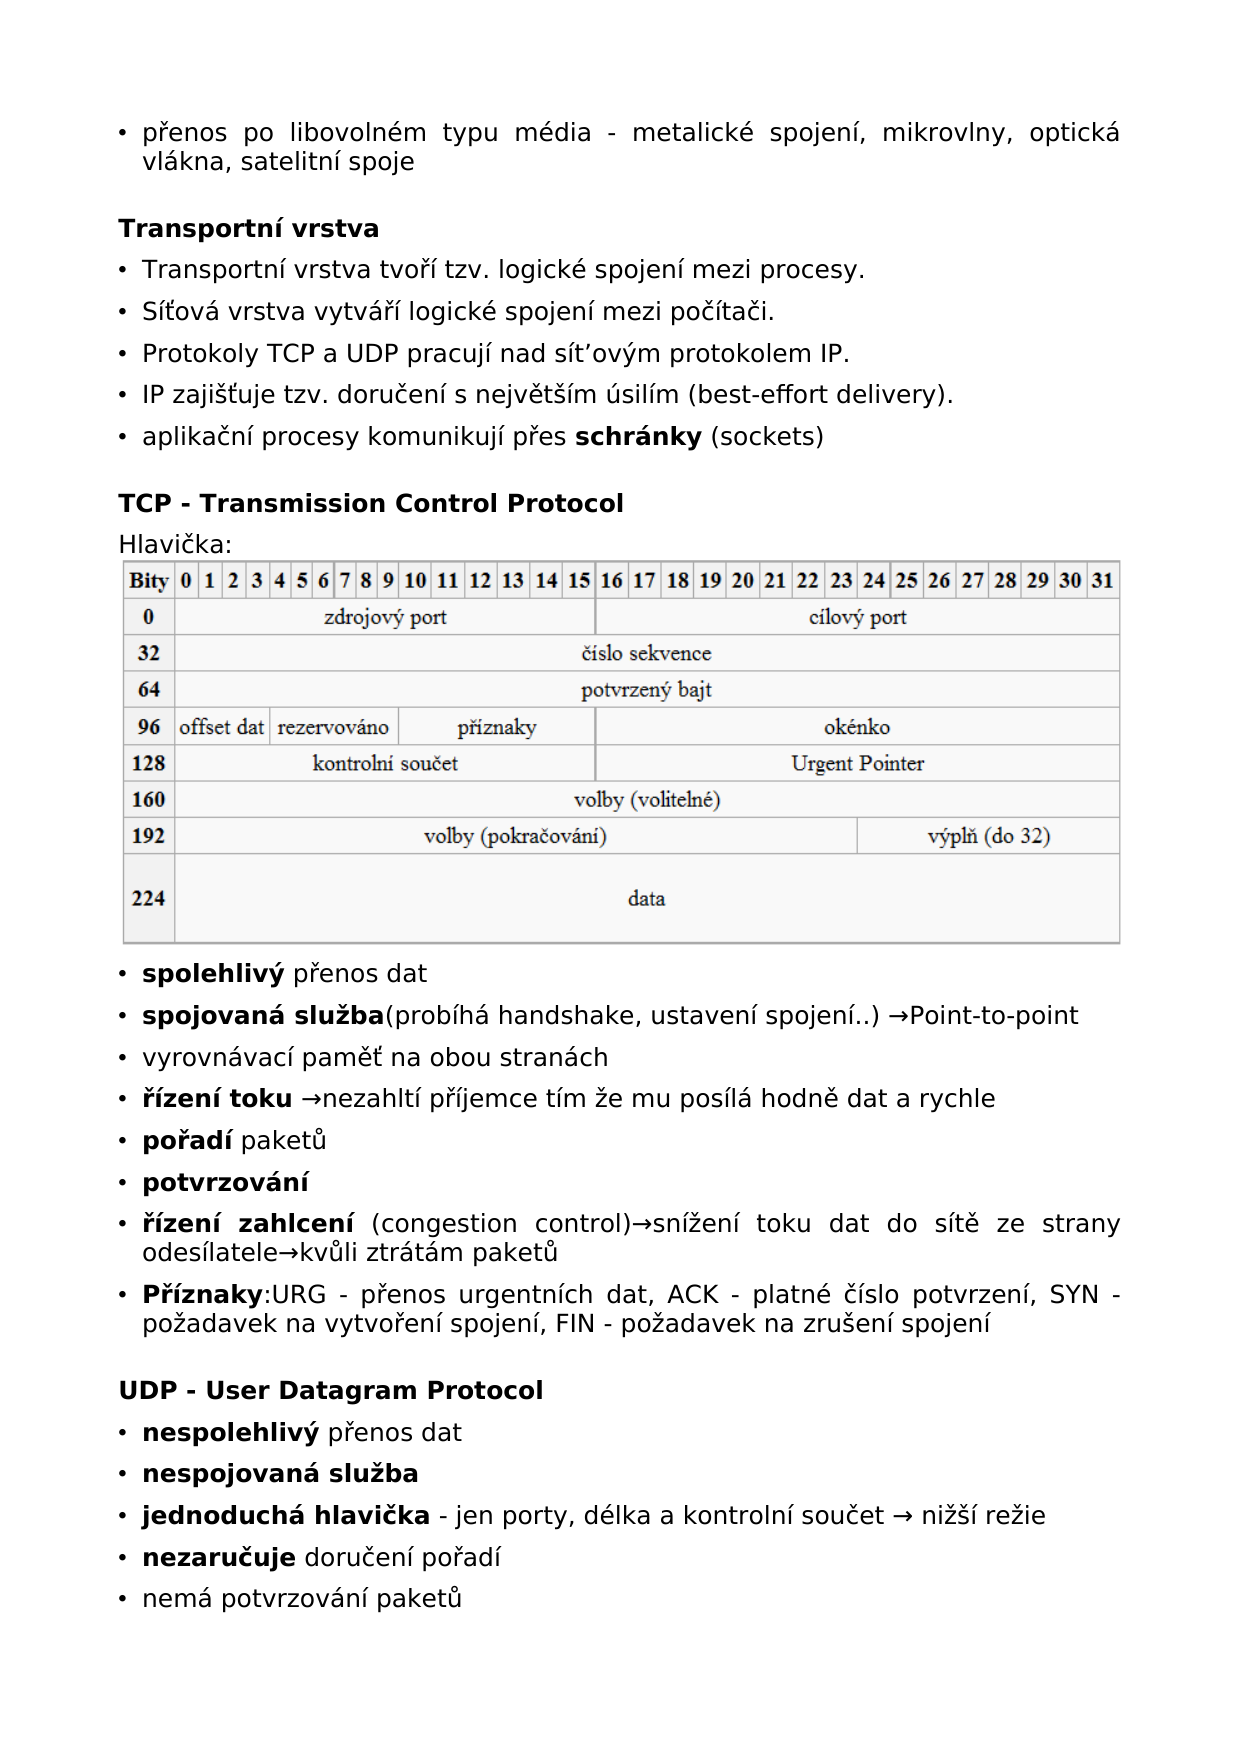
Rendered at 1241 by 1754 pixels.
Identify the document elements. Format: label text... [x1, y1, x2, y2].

list Příznaky:URG - přenos urgentních dat, ACK - platné číslo potvrzení, SYN - požadavek na vytvoření spojení, FIN - požadavek na zrušení spojení [118, 1280, 1122, 1338]
subtitle TCP - Transmission Control Protocol [118, 489, 1122, 518]
subtitle UDP - User Datagram Protocol [118, 1376, 1122, 1405]
list pořadí paketů [118, 1126, 1122, 1155]
list nemá potvrzování paketů [118, 1584, 1122, 1613]
list nespolehlivý přenos dat [118, 1418, 1122, 1447]
list Transportní vrstva tvoří tzv. logické spojení mezi procesy. [118, 256, 1122, 285]
list nezaručuje doručení pořadí [118, 1543, 1122, 1572]
list Protokoly TCP a UDP pracují nad sít’ovým protokolem IP. [118, 339, 1122, 368]
list Síťová vrstva vytváří logické spojení mezi počítači. [118, 297, 1122, 326]
list potvrzování [118, 1168, 1122, 1197]
list řízení toku →nezahltí příjemce tím že mu posílá hodně dat a rychle [118, 1084, 1122, 1113]
list jednoduchá hlavička - jen porty, délka a kontrolní součet → nižší režie [118, 1501, 1122, 1530]
list vyrovnávací paměť na obou stranách [118, 1043, 1122, 1072]
list spolehlivý přenos dat [118, 959, 1122, 988]
text Hlavička: [118, 531, 1122, 559]
list aplikační procesy komunikují přes schránky (sockets) [118, 422, 1122, 451]
list IP zajišťuje tzv. doručení s největším úsilím (best-effort delivery). [118, 381, 1122, 410]
list nespojovaná služba [118, 1459, 1122, 1488]
list řízení zahlcení (congestion control)→snížení toku dat do sítě ze strany odesílatele→kvůli ztrátám paketů [118, 1209, 1122, 1268]
subtitle Transportní vrstva [118, 214, 1122, 243]
list přenos po libovolném typu média - metalické spojení, mikrovlny, optická vlákna, satelitní spoje [118, 118, 1122, 176]
picture [118, 559, 1123, 947]
list spojovaná služba(probíhá handshake, ustavení spojení..) →Point-to-point [118, 1001, 1122, 1030]
